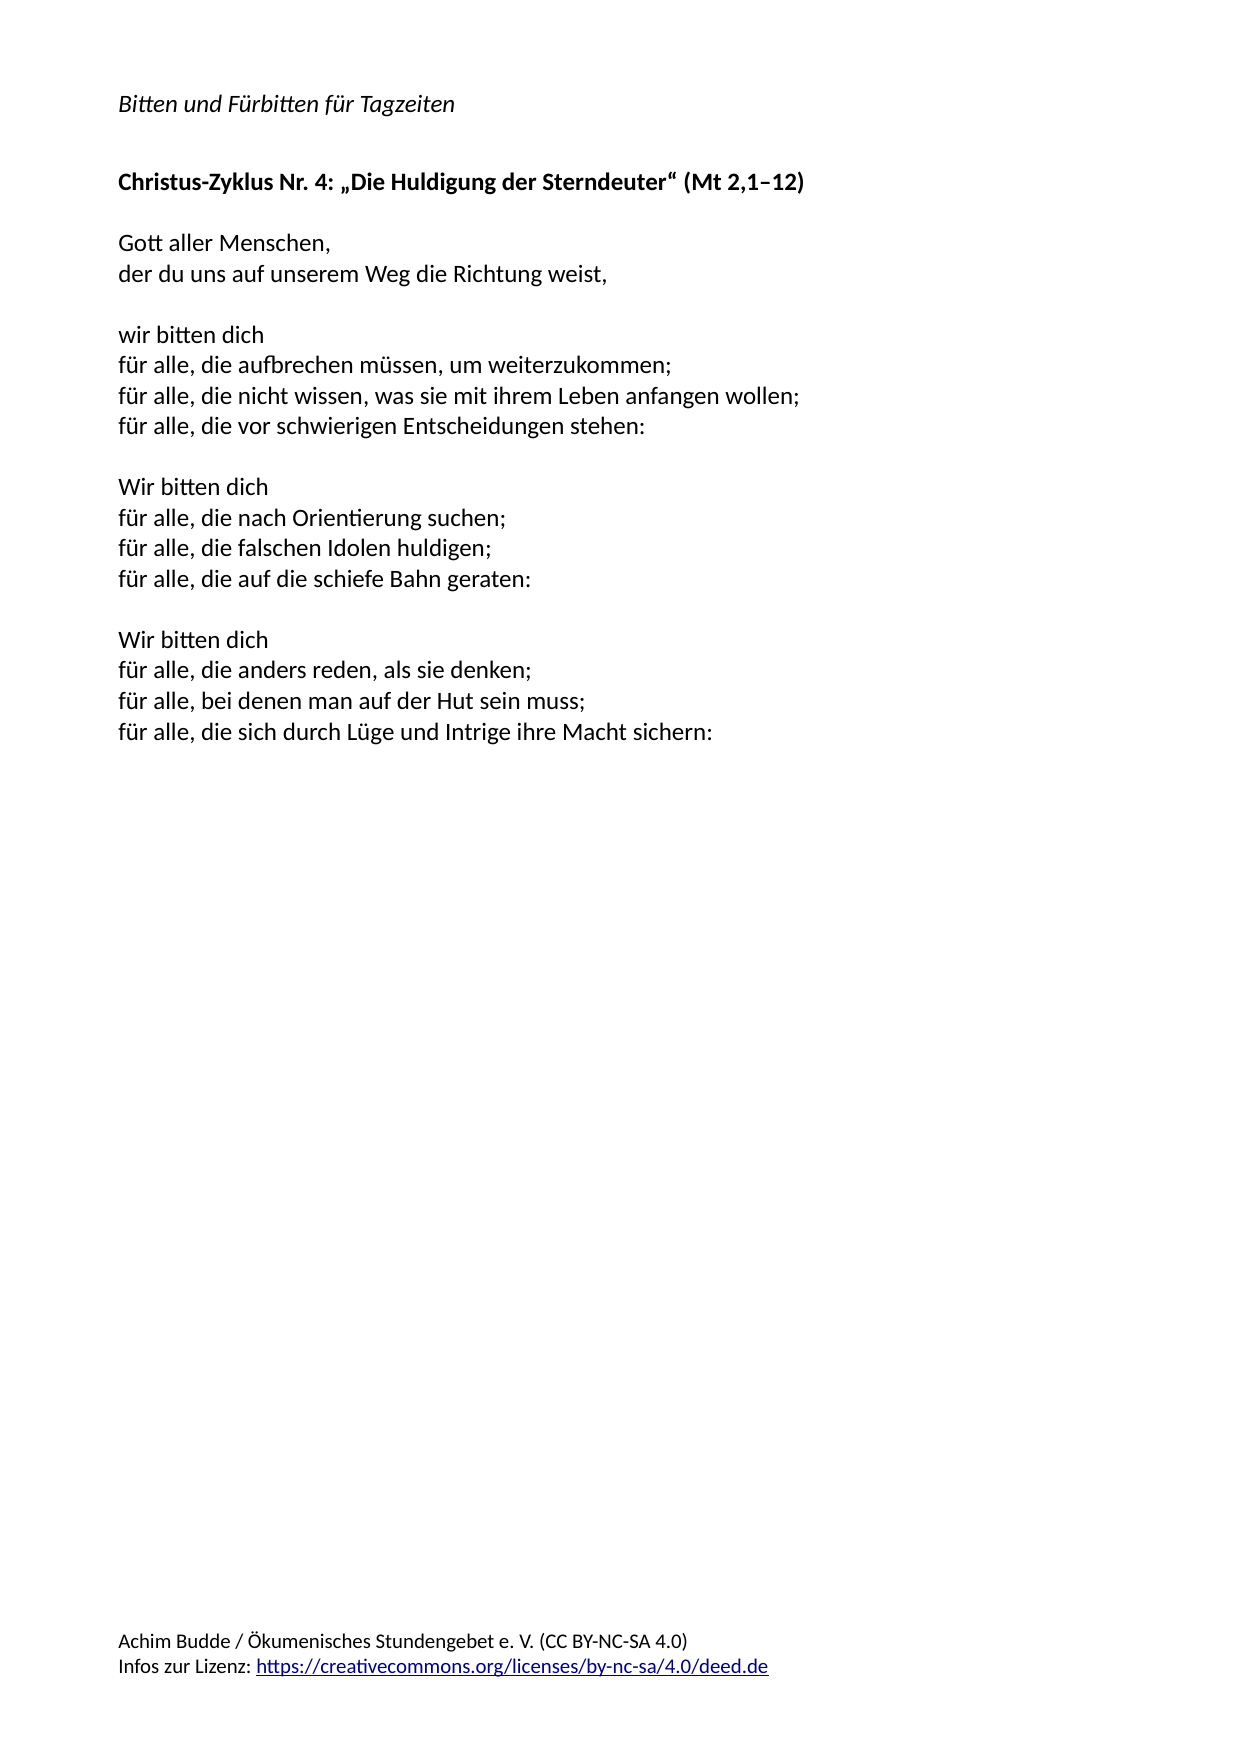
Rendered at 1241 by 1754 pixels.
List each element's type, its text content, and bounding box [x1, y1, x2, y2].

text für alle, bei denen man auf der Hut sein muss; [118, 685, 1122, 716]
text für alle, die sich durch Lüge und Intrige ihre Macht sichern: [118, 716, 1122, 746]
text für alle, die vor schwierigen Entscheidungen stehen: [118, 411, 1122, 441]
text für alle, die auf die schiefe Bahn geraten: [118, 563, 1122, 594]
text wir bitten dich [118, 319, 1122, 349]
text für alle, die aufbrechen müssen, um weiterzukommen; [118, 349, 1122, 380]
text Wir bitten dich [118, 624, 1122, 655]
text Christus-Zyklus Nr. 4: „Die Huldigung der Sterndeuter“ (Mt 2,1–12) [118, 166, 1122, 197]
text der du uns auf unserem Weg die Richtung weist, [118, 258, 1122, 288]
text für alle, die anders reden, als sie denken; [118, 655, 1122, 685]
text für alle, die falschen Idolen huldigen; [118, 533, 1122, 563]
text für alle, die nicht wissen, was sie mit ihrem Leben anfangen wollen; [118, 380, 1122, 411]
text Gott aller Menschen, [118, 227, 1122, 258]
text für alle, die nach Orientierung suchen; [118, 502, 1122, 533]
text Wir bitten dich [118, 472, 1122, 502]
